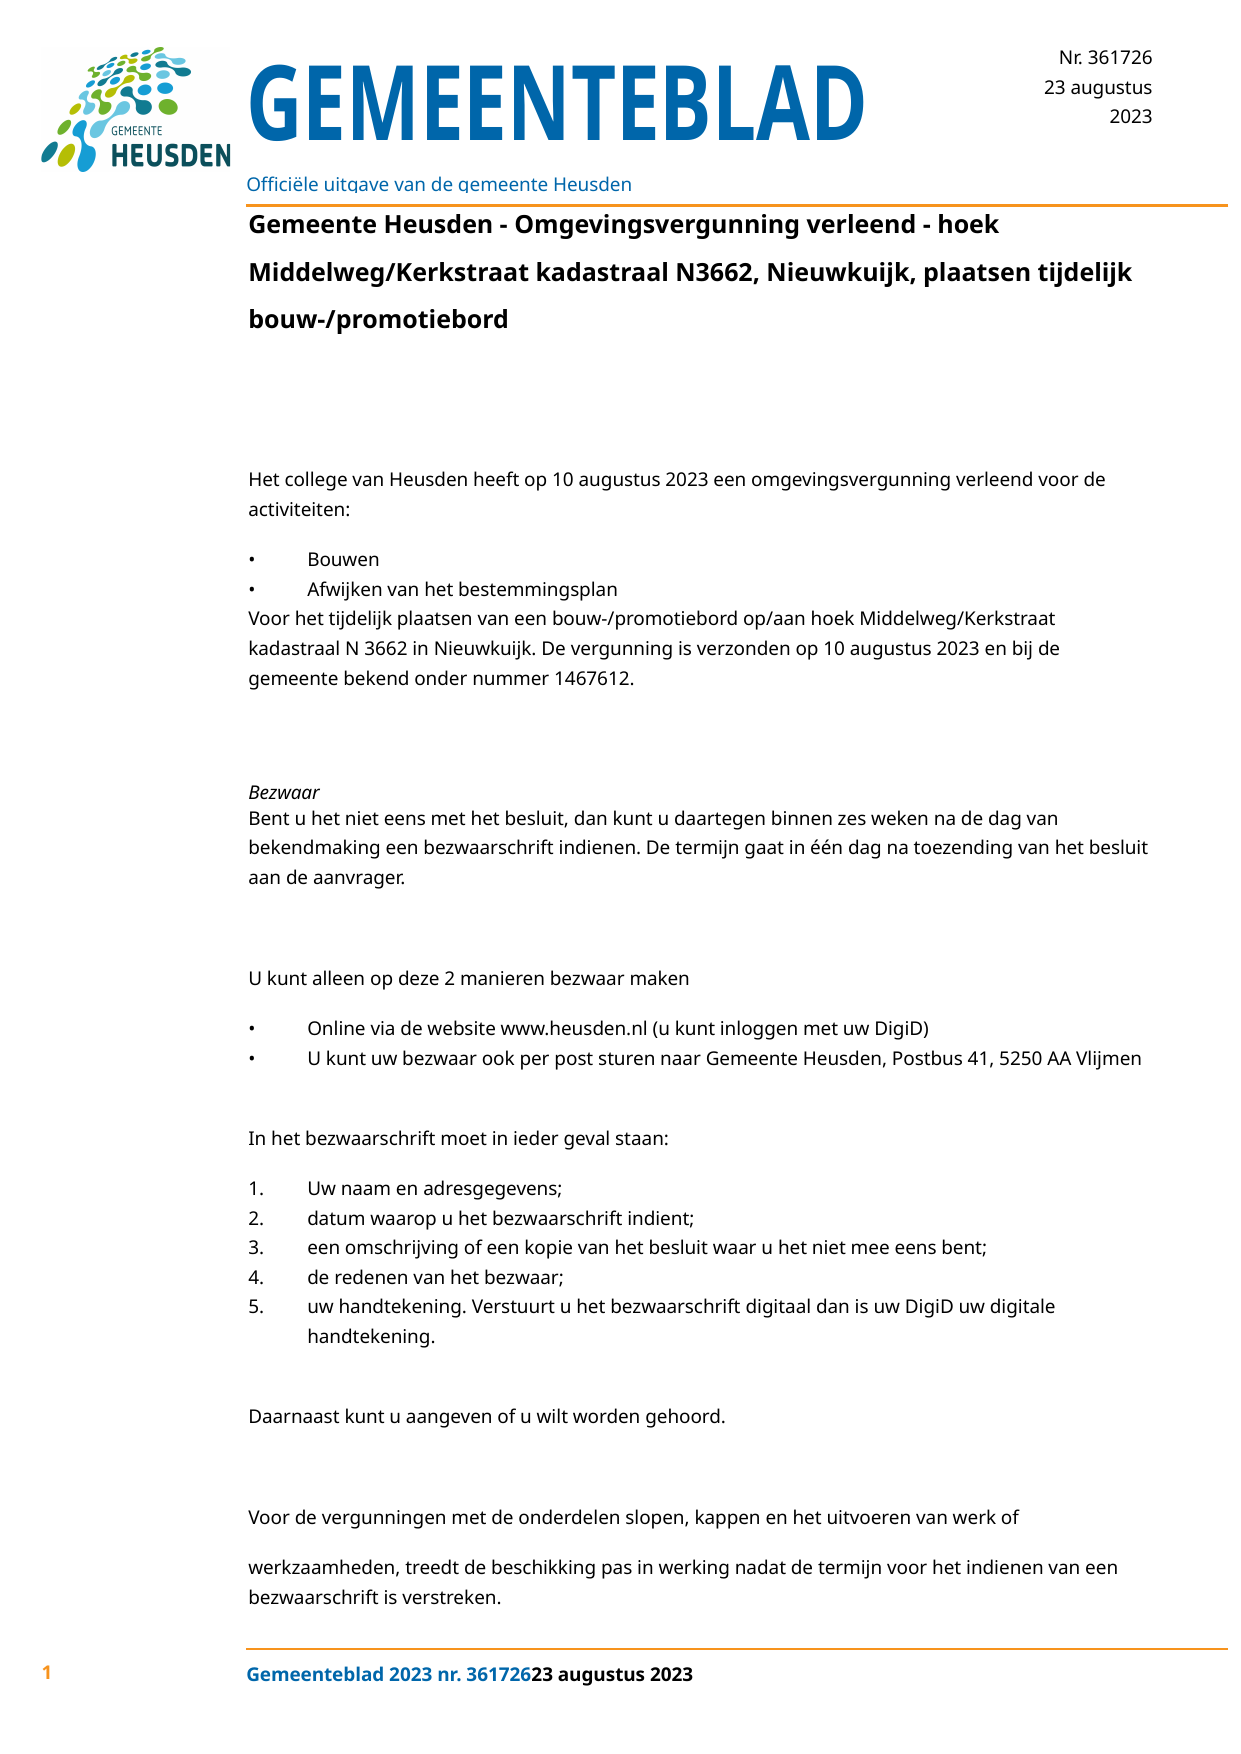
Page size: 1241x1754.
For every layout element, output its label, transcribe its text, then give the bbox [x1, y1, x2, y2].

list de redenen van het bezwaar; [248, 1264, 1152, 1290]
list uw handtekening. Verstuurt u het bezwaarschrift digitaal dan is uw DigiD uw digitale handtekening. [248, 1293, 1152, 1349]
list Bouwen [248, 546, 1152, 572]
text U kunt alleen op deze 2 manieren bezwaar maken [248, 965, 1152, 991]
list Uw naam en adresgegevens; [248, 1175, 1152, 1201]
list datum waarop u het bezwaarschrift indient; [248, 1205, 1152, 1231]
text Gemeente Heusden - Omgevingsvergunning verleend - hoek Middelweg/Kerkstraat kadastraal N3662, Nieuwkuijk, plaatsen tijdelijk bouw-/promotiebord [248, 207, 1152, 336]
list Online via de website www.heusden.nl (u kunt inloggen met uw DigiD) [248, 1015, 1152, 1041]
text Bezwaar [248, 779, 1152, 805]
text In het bezwaarschrift moet in ieder geval staan: [248, 1125, 1152, 1151]
text Bent u het niet eens met het besluit, dan kunt u daartegen binnen zes weken na de dag van bekendmaking een bezwaarschrift indienen. De termijn gaat in één dag na toezending van het besluit aan de aanvrager. [248, 805, 1152, 890]
text Voor de vergunningen met de onderdelen slopen, kappen en het uitvoeren van werk of [248, 1504, 1152, 1530]
text Daarnaast kunt u aangeven of u wilt worden gehoord. [248, 1403, 1152, 1429]
list U kunt uw bezwaar ook per post sturen naar Gemeente Heusden, Postbus 41, 5250 AA Vlijmen [248, 1045, 1152, 1071]
picture [41, 47, 231, 172]
list een omschrijving of een kopie van het besluit waar u het niet mee eens bent; [248, 1234, 1152, 1260]
text werkzaamheden, treedt de beschikking pas in werking nadat de termijn voor het indienen van een bezwaarschrift is verstreken. [248, 1554, 1152, 1610]
text Voor het tijdelijk plaatsen van een bouw-/promotiebord op/aan hoek Middelweg/Kerkstraat kadastraal N 3662 in Nieuwkuijk. De vergunning is verzonden op 10 augustus 2023 en bij de gemeente bekend onder nummer 1467612. [248, 606, 1152, 690]
text Het college van Heusden heeft op 10 augustus 2023 een omgevingsvergunning verleend voor de activiteiten: [248, 466, 1152, 522]
list Afwijken van het bestemmingsplan [248, 576, 1152, 602]
